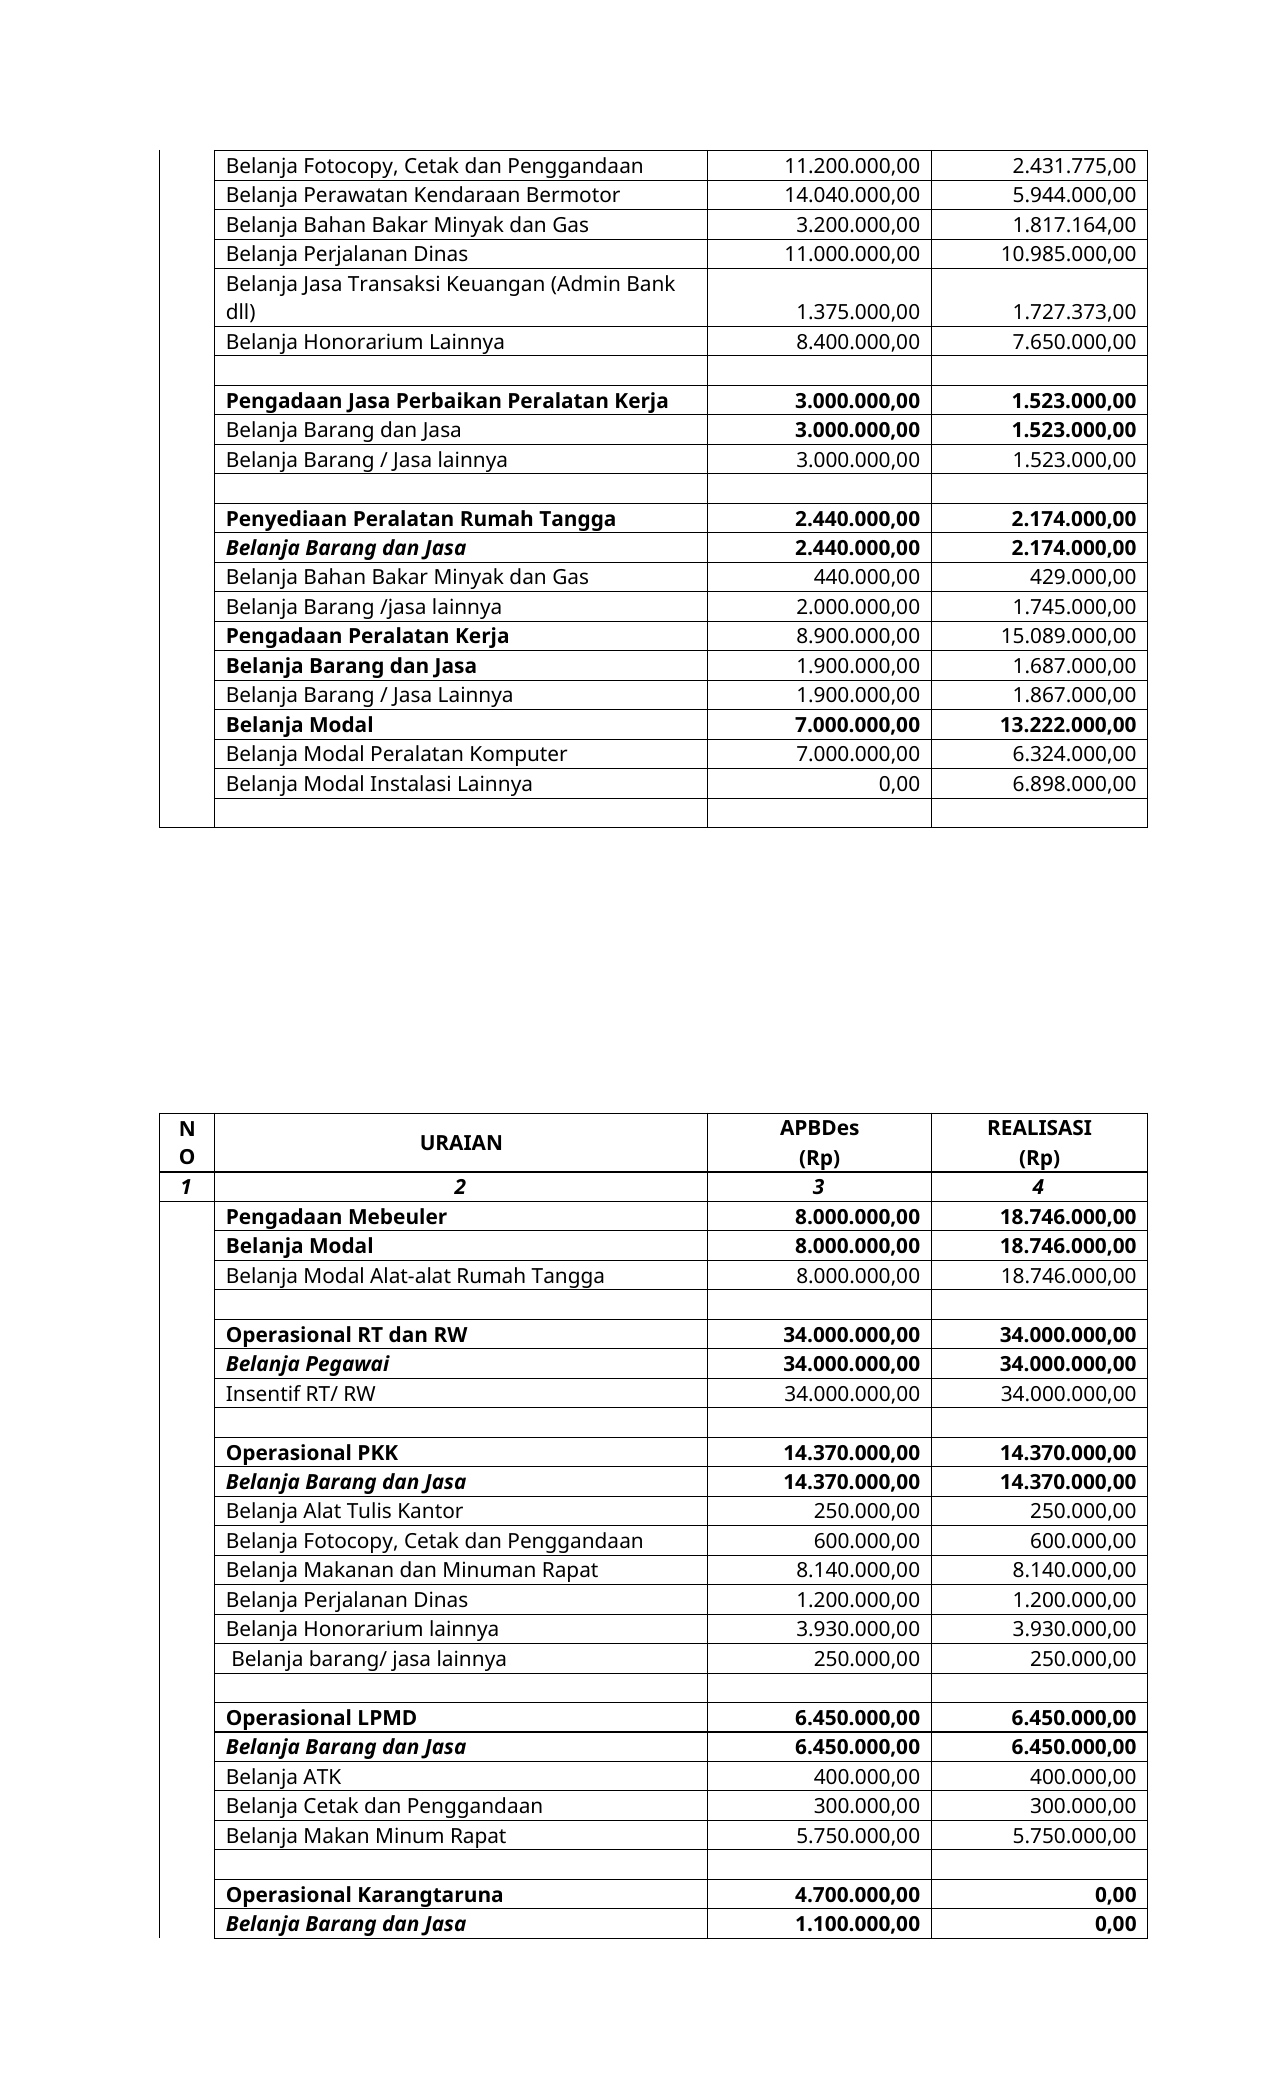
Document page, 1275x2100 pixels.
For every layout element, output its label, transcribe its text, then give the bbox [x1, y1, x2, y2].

table_cell 2.174.000,00 [932, 504, 1147, 532]
table_cell Belanja Perawatan Kendaraan Bermotor [215, 181, 707, 209]
table_cell Belanja Bahan Bakar Minyak dan Gas [215, 563, 707, 591]
table_cell 6.324.000,00 [932, 740, 1147, 768]
table_cell Belanja Barang dan Jasa [215, 651, 707, 679]
table_cell 8.900.000,00 [708, 622, 931, 650]
table_cell [160, 414, 214, 444]
table_cell 5.750.000,00 [708, 1821, 931, 1849]
table_cell [160, 562, 214, 591]
table_cell 8.000.000,00 [708, 1231, 931, 1260]
table_cell [932, 474, 1147, 503]
table_cell Belanja Perjalanan Dinas [215, 240, 707, 268]
table_cell [932, 799, 1147, 827]
table_cell [160, 209, 214, 238]
table_cell [160, 1731, 214, 1761]
table_cell Belanja Alat Tulis Kantor [215, 1497, 707, 1525]
table_cell Insentif RT/ RW [215, 1379, 707, 1407]
table_cell 3.000.000,00 [708, 415, 931, 444]
table_cell 0,00 [708, 769, 931, 797]
table_cell [160, 1908, 214, 1938]
table_cell 3.000.000,00 [708, 445, 931, 473]
table_cell NO [160, 1114, 214, 1171]
table_cell [160, 1555, 214, 1584]
table_cell 1.745.000,00 [932, 592, 1147, 621]
table_cell [160, 1820, 214, 1849]
table_cell 8.140.000,00 [932, 1556, 1147, 1584]
table_cell [160, 680, 214, 709]
table_cell 7.000.000,00 [708, 740, 931, 768]
table_cell 1.687.000,00 [932, 651, 1147, 679]
table_cell 2.440.000,00 [708, 533, 931, 562]
table_cell Pengadaan Mebeuler [215, 1202, 707, 1230]
table_cell 2.440.000,00 [708, 504, 931, 532]
table_cell [160, 1673, 214, 1702]
table_cell 8.000.000,00 [708, 1202, 931, 1230]
table_cell Belanja Pegawai [215, 1349, 707, 1378]
table_cell Belanja Honorarium lainnya [215, 1615, 707, 1643]
table_cell 1 [160, 1173, 214, 1201]
table_cell 7.650.000,00 [932, 327, 1147, 355]
table_cell Penyediaan Peralatan Rumah Tangga [215, 504, 707, 532]
table_cell 18.746.000,00 [932, 1231, 1147, 1260]
table_cell 5.944.000,00 [932, 181, 1147, 209]
table_cell 1.727.373,00 [932, 269, 1147, 326]
table_cell 34.000.000,00 [708, 1349, 931, 1378]
table_cell Belanja Honorarium Lainnya [215, 327, 707, 355]
table_cell [215, 474, 707, 503]
table_cell [708, 1408, 931, 1437]
table_cell 14.370.000,00 [932, 1467, 1147, 1496]
table_cell [160, 1614, 214, 1643]
table_cell [215, 356, 707, 385]
table_cell [160, 268, 214, 326]
table_cell [214, 1084, 708, 1112]
table_cell Operasional RT dan RW [215, 1320, 707, 1348]
table_cell 3.000.000,00 [708, 386, 931, 414]
table_cell 1.200.000,00 [708, 1585, 931, 1613]
table_cell [160, 1084, 214, 1112]
table_cell URAIAN [215, 1114, 707, 1171]
table_cell 2.431.775,00 [932, 151, 1147, 179]
table_cell 8.140.000,00 [708, 1556, 931, 1584]
table_cell [932, 1674, 1147, 1702]
table_cell [160, 239, 214, 268]
table_cell [160, 444, 214, 473]
table_cell 600.000,00 [932, 1526, 1147, 1554]
table_cell 13.222.000,00 [932, 710, 1147, 738]
table_cell 7.000.000,00 [708, 710, 931, 738]
table_cell 250.000,00 [708, 1497, 931, 1525]
table_cell [708, 1084, 931, 1112]
table_cell 11.200.000,00 [708, 151, 931, 179]
table_cell 1.200.000,00 [932, 1585, 1147, 1613]
table_cell Belanja Modal Peralatan Komputer [215, 740, 707, 768]
table_cell [932, 1290, 1147, 1319]
table_cell [160, 798, 214, 827]
table_cell 1.817.164,00 [932, 210, 1147, 238]
table_cell Belanja Makan Minum Rapat [215, 1821, 707, 1849]
table_cell 0,00 [932, 1909, 1147, 1938]
table_cell [160, 1643, 214, 1672]
table_cell 3 [708, 1173, 931, 1201]
table_cell 429.000,00 [932, 563, 1147, 591]
table_cell [708, 1674, 931, 1702]
table_cell (Rp) [708, 1142, 931, 1171]
table_cell [708, 356, 931, 385]
table_cell 5.750.000,00 [932, 1821, 1147, 1849]
table_cell [160, 828, 214, 1084]
table_cell Belanja Fotocopy, Cetak dan Penggandaan [215, 151, 707, 179]
table_cell [160, 473, 214, 503]
table_cell 1.523.000,00 [932, 415, 1147, 444]
table_cell 400.000,00 [708, 1762, 931, 1790]
table_cell [160, 1407, 214, 1437]
table_cell 34.000.000,00 [932, 1349, 1147, 1378]
table_cell [160, 739, 214, 768]
table_cell Belanja Barang dan Jasa [215, 533, 707, 562]
table_cell 2 [215, 1173, 707, 1201]
table_cell 34.000.000,00 [932, 1379, 1147, 1407]
table_cell [160, 532, 214, 562]
table_cell [215, 1290, 707, 1319]
table_cell 250.000,00 [932, 1497, 1147, 1525]
table_cell [160, 621, 214, 650]
table_cell [160, 326, 214, 355]
table_cell 11.000.000,00 [708, 240, 931, 268]
table_cell 1.523.000,00 [932, 386, 1147, 414]
table_cell [160, 1437, 214, 1466]
table_cell [160, 768, 214, 797]
table_cell REALISASI [932, 1114, 1147, 1142]
table_cell [214, 828, 708, 1084]
table_cell 14.040.000,00 [708, 181, 931, 209]
table_cell [160, 1466, 214, 1496]
table_cell 1.375.000,00 [708, 269, 931, 326]
table_cell 1.523.000,00 [932, 445, 1147, 473]
table_cell [160, 180, 214, 209]
table_cell 250.000,00 [932, 1644, 1147, 1672]
table_cell 1.100.000,00 [708, 1909, 931, 1938]
table_cell Belanja Barang dan Jasa [215, 415, 707, 444]
table_cell Operasional PKK [215, 1438, 707, 1466]
table_cell Belanja Barang dan Jasa [215, 1467, 707, 1496]
table_cell Belanja Barang / Jasa Lainnya [215, 681, 707, 709]
table_cell [160, 355, 214, 385]
table_cell [160, 1319, 214, 1348]
table_cell Pengadaan Peralatan Kerja [215, 622, 707, 650]
table_cell [160, 709, 214, 738]
table_cell Belanja Modal [215, 1231, 707, 1260]
table_cell Belanja Modal Instalasi Lainnya [215, 769, 707, 797]
table_cell [708, 1850, 931, 1879]
table_cell 400.000,00 [932, 1762, 1147, 1790]
table_cell 2.000.000,00 [708, 592, 931, 621]
table_cell 3.200.000,00 [708, 210, 931, 238]
table_cell [708, 474, 931, 503]
table_cell [160, 150, 214, 179]
table_cell APBDes [708, 1114, 931, 1142]
table_cell [708, 1290, 931, 1319]
table_cell Belanja Jasa Transaksi Keuangan (Admin Bank dll) [215, 269, 707, 326]
table_cell [932, 1850, 1147, 1879]
table_cell Belanja Cetak dan Penggandaan [215, 1791, 707, 1820]
table_cell [215, 799, 707, 827]
table_cell 18.746.000,00 [932, 1261, 1147, 1289]
table_cell [160, 385, 214, 414]
table_cell Belanja Modal Alat-alat Rumah Tangga [215, 1261, 707, 1289]
table_cell [215, 1408, 707, 1437]
table_cell Belanja Makanan dan Minuman Rapat [215, 1556, 707, 1584]
table_cell (Rp) [932, 1142, 1147, 1171]
table_cell [931, 828, 1147, 1084]
table_cell 14.370.000,00 [708, 1438, 931, 1466]
table_cell [708, 799, 931, 827]
table_cell 6.450.000,00 [708, 1703, 931, 1731]
table_cell 1.900.000,00 [708, 651, 931, 679]
table_cell [160, 1289, 214, 1319]
table_cell [215, 1674, 707, 1702]
table_cell [160, 591, 214, 621]
table_cell Belanja Barang dan Jasa [215, 1733, 707, 1761]
table_cell 4.700.000,00 [708, 1880, 931, 1908]
table_cell 4 [932, 1173, 1147, 1201]
table_cell 0,00 [932, 1880, 1147, 1908]
table_cell [160, 1202, 214, 1230]
table_cell [160, 1584, 214, 1613]
table_cell 3.930.000,00 [932, 1615, 1147, 1643]
table_cell [215, 1850, 707, 1879]
table_cell [932, 356, 1147, 385]
table_cell 10.985.000,00 [932, 240, 1147, 268]
table_cell [160, 1525, 214, 1554]
table_cell 440.000,00 [708, 563, 931, 591]
table_cell [160, 1496, 214, 1525]
table_cell Belanja Fotocopy, Cetak dan Penggandaan [215, 1526, 707, 1554]
table_cell 6.450.000,00 [932, 1703, 1147, 1731]
table_cell Belanja Bahan Bakar Minyak dan Gas [215, 210, 707, 238]
table_cell [160, 1378, 214, 1407]
table_cell 34.000.000,00 [932, 1320, 1147, 1348]
table_cell [160, 503, 214, 532]
table_cell 3.930.000,00 [708, 1615, 931, 1643]
table_cell Belanja Barang /jasa lainnya [215, 592, 707, 621]
table_cell 34.000.000,00 [708, 1320, 931, 1348]
table_cell Belanja ATK [215, 1762, 707, 1790]
table_cell 1.867.000,00 [932, 681, 1147, 709]
table_cell Belanja Barang dan Jasa [215, 1909, 707, 1938]
table_cell 300.000,00 [708, 1791, 931, 1820]
table_cell 6.450.000,00 [932, 1733, 1147, 1761]
table_cell Belanja Perjalanan Dinas [215, 1585, 707, 1613]
table_cell [932, 1408, 1147, 1437]
table_cell Belanja Barang / Jasa lainnya [215, 445, 707, 473]
table_cell 1.900.000,00 [708, 681, 931, 709]
table_cell 8.000.000,00 [708, 1261, 931, 1289]
table_cell Belanja Modal [215, 710, 707, 738]
table_cell [160, 1260, 214, 1289]
table_cell [160, 1230, 214, 1260]
table_cell [160, 1790, 214, 1820]
table_cell [160, 1702, 214, 1731]
table_cell 250.000,00 [708, 1644, 931, 1672]
table_cell Operasional Karangtaruna [215, 1880, 707, 1908]
table_cell [931, 1084, 1147, 1112]
table_cell Operasional LPMD [215, 1703, 707, 1731]
table_cell 14.370.000,00 [932, 1438, 1147, 1466]
table_cell 18.746.000,00 [932, 1202, 1147, 1230]
table_cell [160, 650, 214, 679]
table_cell 34.000.000,00 [708, 1379, 931, 1407]
table_cell 600.000,00 [708, 1526, 931, 1554]
table_cell [160, 1849, 214, 1879]
table_cell 14.370.000,00 [708, 1467, 931, 1496]
table_cell [708, 828, 931, 1084]
table_cell Belanja barang/ jasa lainnya [215, 1644, 707, 1672]
table_cell 8.400.000,00 [708, 327, 931, 355]
table_cell Pengadaan Jasa Perbaikan Peralatan Kerja [215, 386, 707, 414]
table_cell 300.000,00 [932, 1791, 1147, 1820]
table_cell 15.089.000,00 [932, 622, 1147, 650]
table_cell 2.174.000,00 [932, 533, 1147, 562]
table_cell 6.450.000,00 [708, 1733, 931, 1761]
table_cell [160, 1348, 214, 1378]
table_cell 6.898.000,00 [932, 769, 1147, 797]
table_cell [160, 1761, 214, 1790]
table_cell [160, 1879, 214, 1908]
